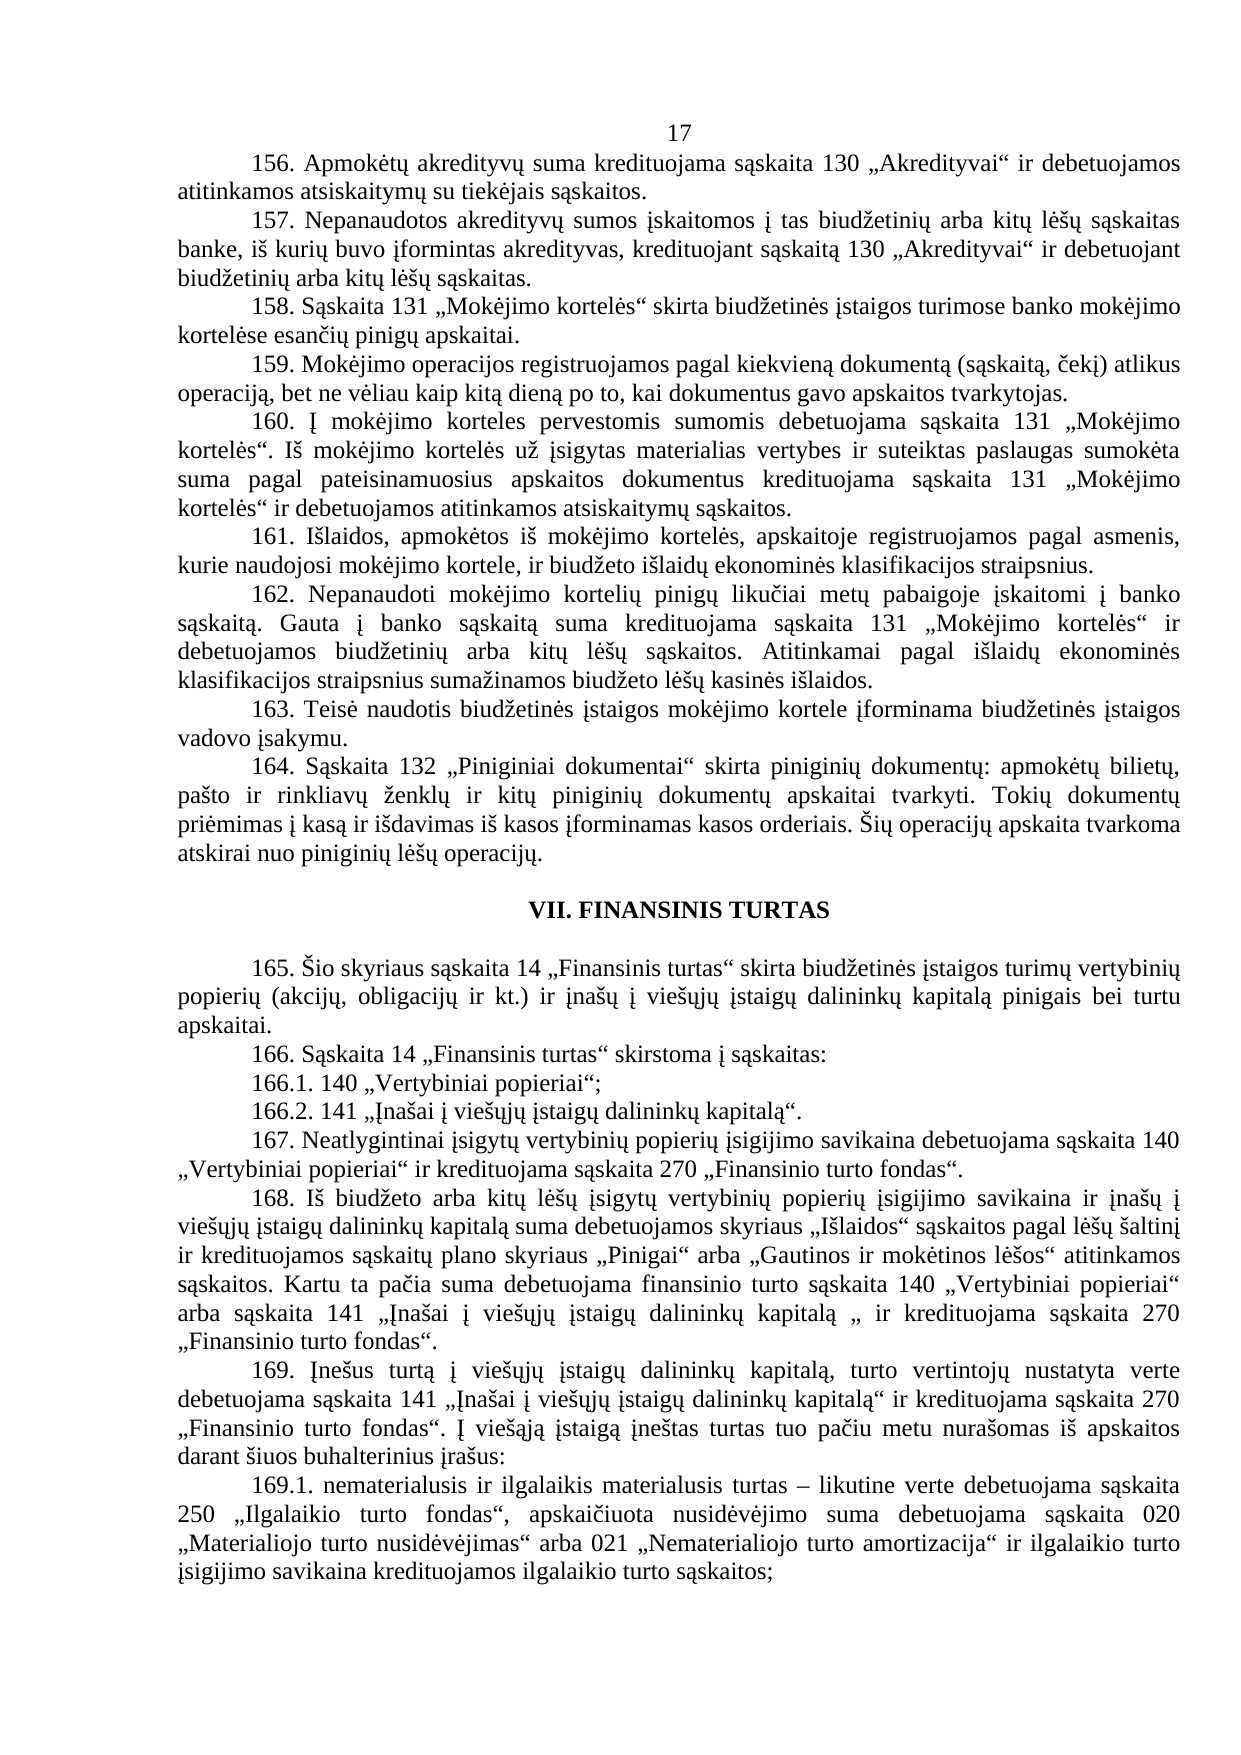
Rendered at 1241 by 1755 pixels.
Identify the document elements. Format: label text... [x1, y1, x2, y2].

text 169. Įnešus turtą į viešųjų įstaigų dalininkų kapitalą, turto vertintojų nustatyta verte debetuojama sąskaita 141 „Įnašai į viešųjų įstaigų dalininkų kapitalą“ ir kredituojama sąskaita 270 „Finansinio turto fondas“. Į viešąją įstaigą įneštas turtas tuo pačiu metu nurašomas iš apskaitos darant šiuos buhalterinius įrašus: [177, 1355, 1181, 1470]
text 163. Teisė naudotis biudžetinės įstaigos mokėjimo kortele įforminama biudžetinės įstaigos vadovo įsakymu. [177, 694, 1181, 751]
text 159. Mokėjimo operacijos registruojamos pagal kiekvieną dokumentą (sąskaitą, čekį) atlikus operaciją, bet ne vėliau kaip kitą dieną po to, kai dokumentus gavo apskaitos tvarkytojas. [177, 349, 1181, 406]
text 158. Sąskaita 131 „Mokėjimo kortelės“ skirta biudžetinės įstaigos turimose banko mokėjimo kortelėse esančių pinigų apskaitai. [177, 291, 1181, 349]
text VII. FINANSINIS TURTAS [177, 895, 1181, 924]
text 156. Apmokėtų akredityvų suma kredituojama sąskaita 130 „Akredityvai“ ir debetuojamos atitinkamos atsiskaitymų su tiekėjais sąskaitos. [177, 148, 1181, 205]
text 160. Į mokėjimo korteles pervestomis sumomis debetuojama sąskaita 131 „Mokėjimo kortelės“. Iš mokėjimo kortelės už įsigytas materialias vertybes ir suteiktas paslaugas sumokėta suma pagal pateisinamuosius apskaitos dokumentus kredituojama sąskaita 131 „Mokėjimo kortelės“ ir debetuojamos atitinkamos atsiskaitymų sąskaitos. [177, 406, 1181, 521]
text 165. Šio skyriaus sąskaita 14 „Finansinis turtas“ skirta biudžetinės įstaigos turimų vertybinių popierių (akcijų, obligacijų ir kt.) ir įnašų į viešųjų įstaigų dalininkų kapitalą pinigais bei turtu apskaitai. [177, 953, 1181, 1039]
text 157. Nepanaudotos akredityvų sumos įskaitomos į tas biudžetinių arba kitų lėšų sąskaitas banke, iš kurių buvo įformintas akredityvas, kredituojant sąskaitą 130 „Akredityvai“ ir debetuojant biudžetinių arba kitų lėšų sąskaitas. [177, 205, 1181, 291]
text 161. Išlaidos, apmokėtos iš mokėjimo kortelės, apskaitoje registruojamos pagal asmenis, kurie naudojosi mokėjimo kortele, ir biudžeto išlaidų ekonominės klasifikacijos straipsnius. [177, 521, 1181, 579]
text 166. Sąskaita 14 „Finansinis turtas“ skirstoma į sąskaitas: [177, 1039, 1181, 1068]
text 164. Sąskaita 132 „Piniginiai dokumentai“ skirta piniginių dokumentų: apmokėtų bilietų, pašto ir rinkliavų ženklų ir kitų piniginių dokumentų apskaitai tvarkyti. Tokių dokumentų priėmimas į kasą ir išdavimas iš kasos įforminamas kasos orderiais. Šių operacijų apskaita tvarkoma atskirai nuo piniginių lėšų operacijų. [177, 751, 1181, 866]
text 168. Iš biudžeto arba kitų lėšų įsigytų vertybinių popierių įsigijimo savikaina ir įnašų į viešųjų įstaigų dalininkų kapitalą suma debetuojamos skyriaus „Išlaidos“ sąskaitos pagal lėšų šaltinį ir kredituojamos sąskaitų plano skyriaus „Pinigai“ arba „Gautinos ir mokėtinos lėšos“ atitinkamos sąskaitos. Kartu ta pačia suma debetuojama finansinio turto sąskaita 140 „Vertybiniai popieriai“ arba sąskaita 141 „Įnašai į viešųjų įstaigų dalininkų kapitalą „ ir kredituojama sąskaita 270 „Finansinio turto fondas“. [177, 1183, 1181, 1355]
text 169.1. nematerialusis ir ilgalaikis materialusis turtas – likutine verte debetuojama sąskaita 250 „Ilgalaikio turto fondas“, apskaičiuota nusidėvėjimo suma debetuojama sąskaita 020 „Materialiojo turto nusidėvėjimas“ arba 021 „Nematerialiojo turto amortizacija“ ir ilgalaikio turto įsigijimo savikaina kredituojamos ilgalaikio turto sąskaitos; [177, 1470, 1181, 1585]
text 167. Neatlygintinai įsigytų vertybinių popierių įsigijimo savikaina debetuojama sąskaita 140 „Vertybiniai popieriai“ ir kredituojama sąskaita 270 „Finansinio turto fondas“. [177, 1125, 1181, 1183]
text 166.2. 141 „Įnašai į viešųjų įstaigų dalininkų kapitalą“. [177, 1096, 1181, 1125]
text 166.1. 140 „Vertybiniai popieriai“; [177, 1068, 1181, 1096]
text 162. Nepanaudoti mokėjimo kortelių pinigų likučiai metų pabaigoje įskaitomi į banko sąskaitą. Gauta į banko sąskaitą suma kredituojama sąskaita 131 „Mokėjimo kortelės“ ir debetuojamos biudžetinių arba kitų lėšų sąskaitos. Atitinkamai pagal išlaidų ekonominės klasifikacijos straipsnius sumažinamos biudžeto lėšų kasinės išlaidos. [177, 579, 1181, 694]
